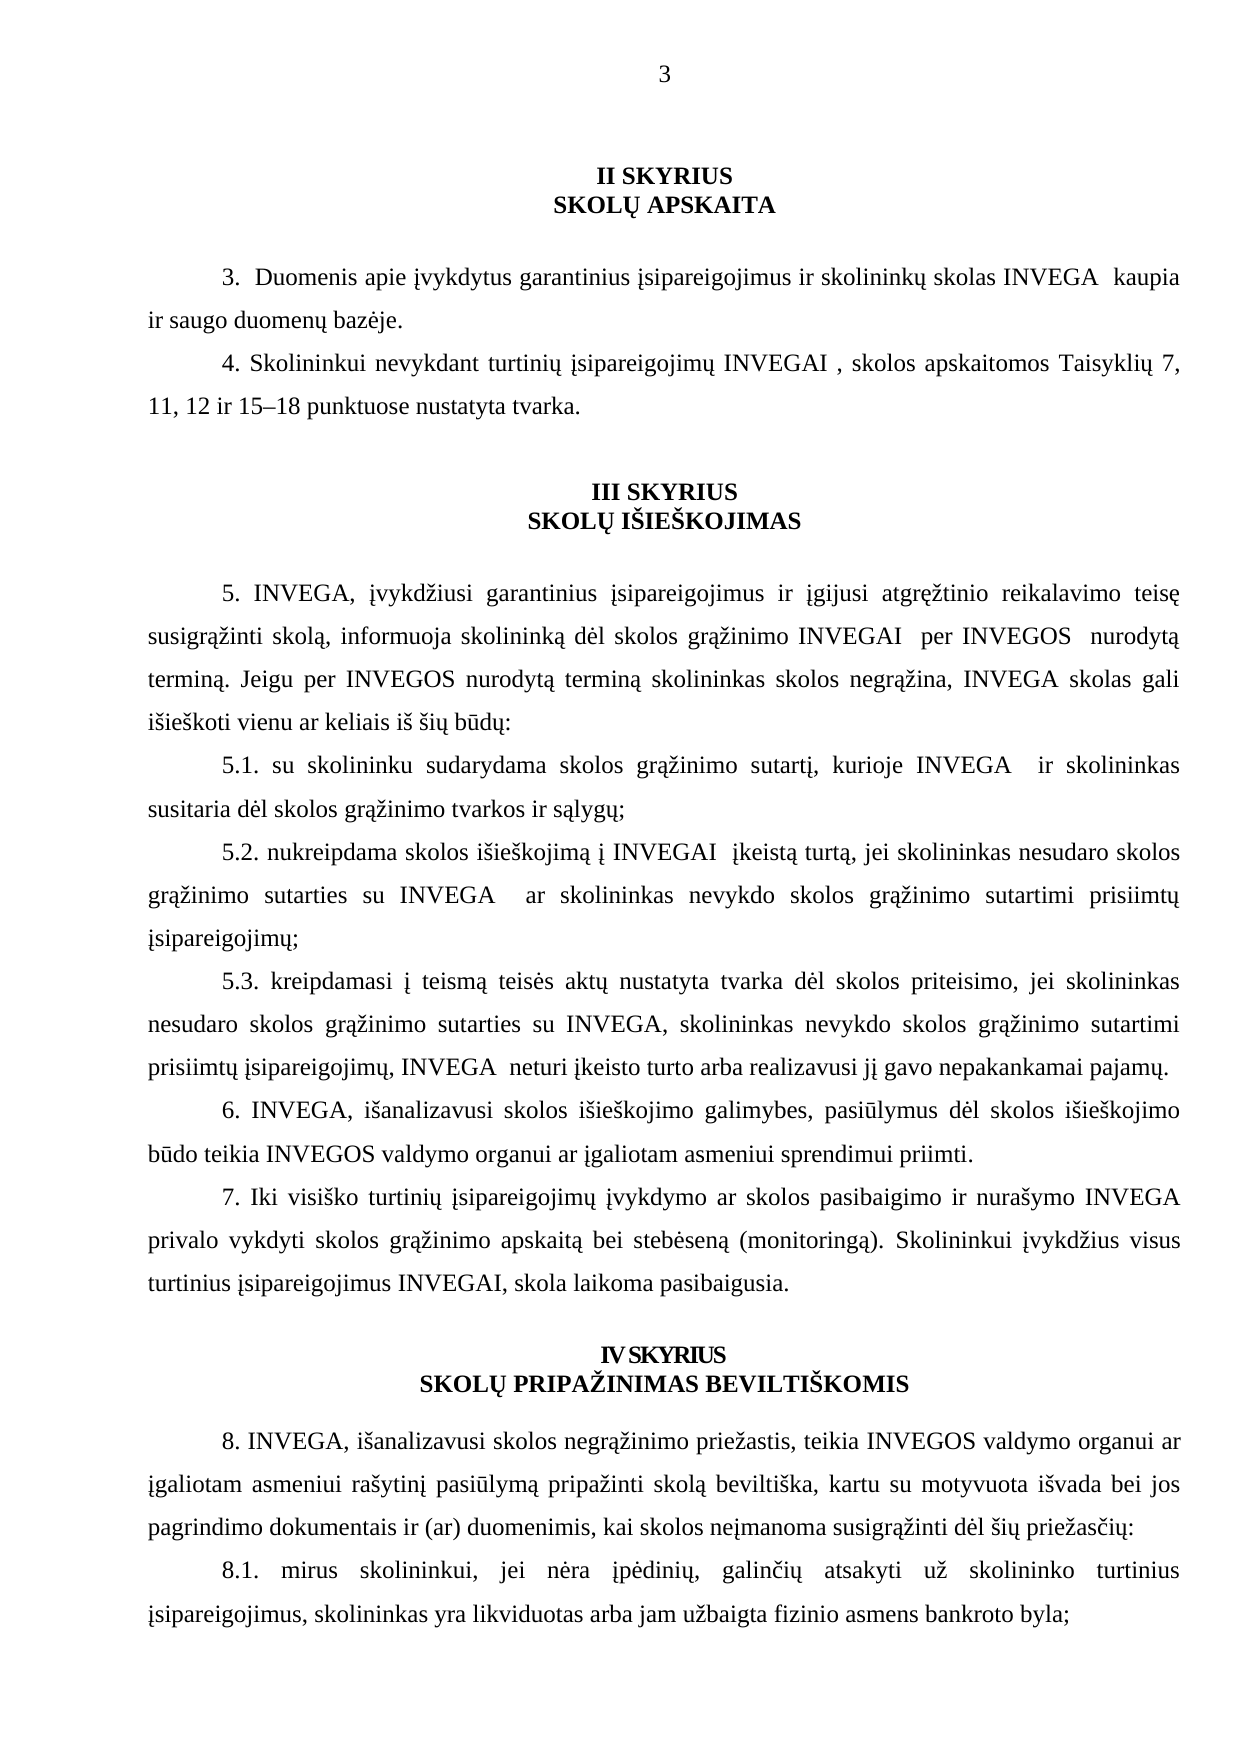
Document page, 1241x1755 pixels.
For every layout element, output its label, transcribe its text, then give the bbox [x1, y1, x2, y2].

text SKOLŲ APSKAITA [148, 190, 1181, 219]
text 5. INVEGA, įvykdžiusi garantinius įsipareigojimus ir įgijusi atgręžtinio reikalavimo teisę susigrąžinti skolą, informuoja skolininką dėl skolos grąžinimo INVEGAI per INVEGOS nurodytą terminą. Jeigu per INVEGOS nurodytą terminą skolininkas skolos negrąžina, INVEGA skolas gali išieškoti vienu ar keliais iš šių būdų: [148, 578, 1181, 736]
text II SKYRIUS [148, 161, 1181, 190]
text 8.1. mirus skolininkui, jei nėra įpėdinių, galinčių atsakyti už skolininko turtinius įsipareigojimus, skolininkas yra likviduotas arba jam užbaigta fizinio asmens bankroto byla; [148, 1556, 1181, 1627]
text 8. INVEGA, išanalizavusi skolos negrąžinimo priežastis, teikia INVEGOS valdymo organui ar įgaliotam asmeniui rašytinį pasiūlymą pripažinti skolą beviltiška, kartu su motyvuota išvada bei jos pagrindimo dokumentais ir (ar) duomenimis, kai skolos neįmanoma susigrąžinti dėl šių priežasčių: [148, 1426, 1181, 1541]
text 4. Skolininkui nevykdant turtinių įsipareigojimų INVEGAI , skolos apskaitomos Taisyklių 7, 11, 12 ir 15–18 punktuose nustatyta tvarka. [148, 348, 1181, 420]
text SKOLŲ PRIPAŽINIMAS BEVILTIŠKOMIS [148, 1369, 1181, 1397]
text 5.2. nukreipdama skolos išieškojimą į INVEGAI įkeistą turtą, jei skolininkas nesudaro skolos grąžinimo sutarties su INVEGA ar skolininkas nevykdo skolos grąžinimo sutartimi prisiimtų įsipareigojimų; [148, 837, 1181, 952]
text IV SKYRIUS [148, 1340, 1181, 1369]
text 5.1. su skolininku sudarydama skolos grąžinimo sutartį, kurioje INVEGA ir skolininkas susitaria dėl skolos grąžinimo tvarkos ir sąlygų; [148, 751, 1181, 822]
text 3. Duomenis apie įvykdytus garantinius įsipareigojimus ir skolininkų skolas INVEGA kaupia ir saugo duomenų bazėje. [148, 262, 1181, 334]
text 7. Iki visiško turtinių įsipareigojimų įvykdymo ar skolos pasibaigimo ir nurašymo INVEGA privalo vykdyti skolos grąžinimo apskaitą bei stebėseną (monitoringą). Skolininkui įvykdžius visus turtinius įsipareigojimus INVEGAI, skola laikoma pasibaigusia. [148, 1182, 1181, 1297]
text 5.3. kreipdamasi į teismą teisės aktų nustatyta tvarka dėl skolos priteisimo, jei skolininkas nesudaro skolos grąžinimo sutarties su INVEGA, skolininkas nevykdo skolos grąžinimo sutartimi prisiimtų įsipareigojimų, INVEGA neturi įkeisto turto arba realizavusi jį gavo nepakankamai pajamų. [148, 966, 1181, 1081]
text 6. INVEGA, išanalizavusi skolos išieškojimo galimybes, pasiūlymus dėl skolos išieškojimo būdo teikia INVEGOS valdymo organui ar įgaliotam asmeniui sprendimui priimti. [148, 1096, 1181, 1167]
text SKOLŲ IŠIEŠKOJIMAS [148, 506, 1181, 535]
text III SKYRIUS [148, 477, 1181, 506]
